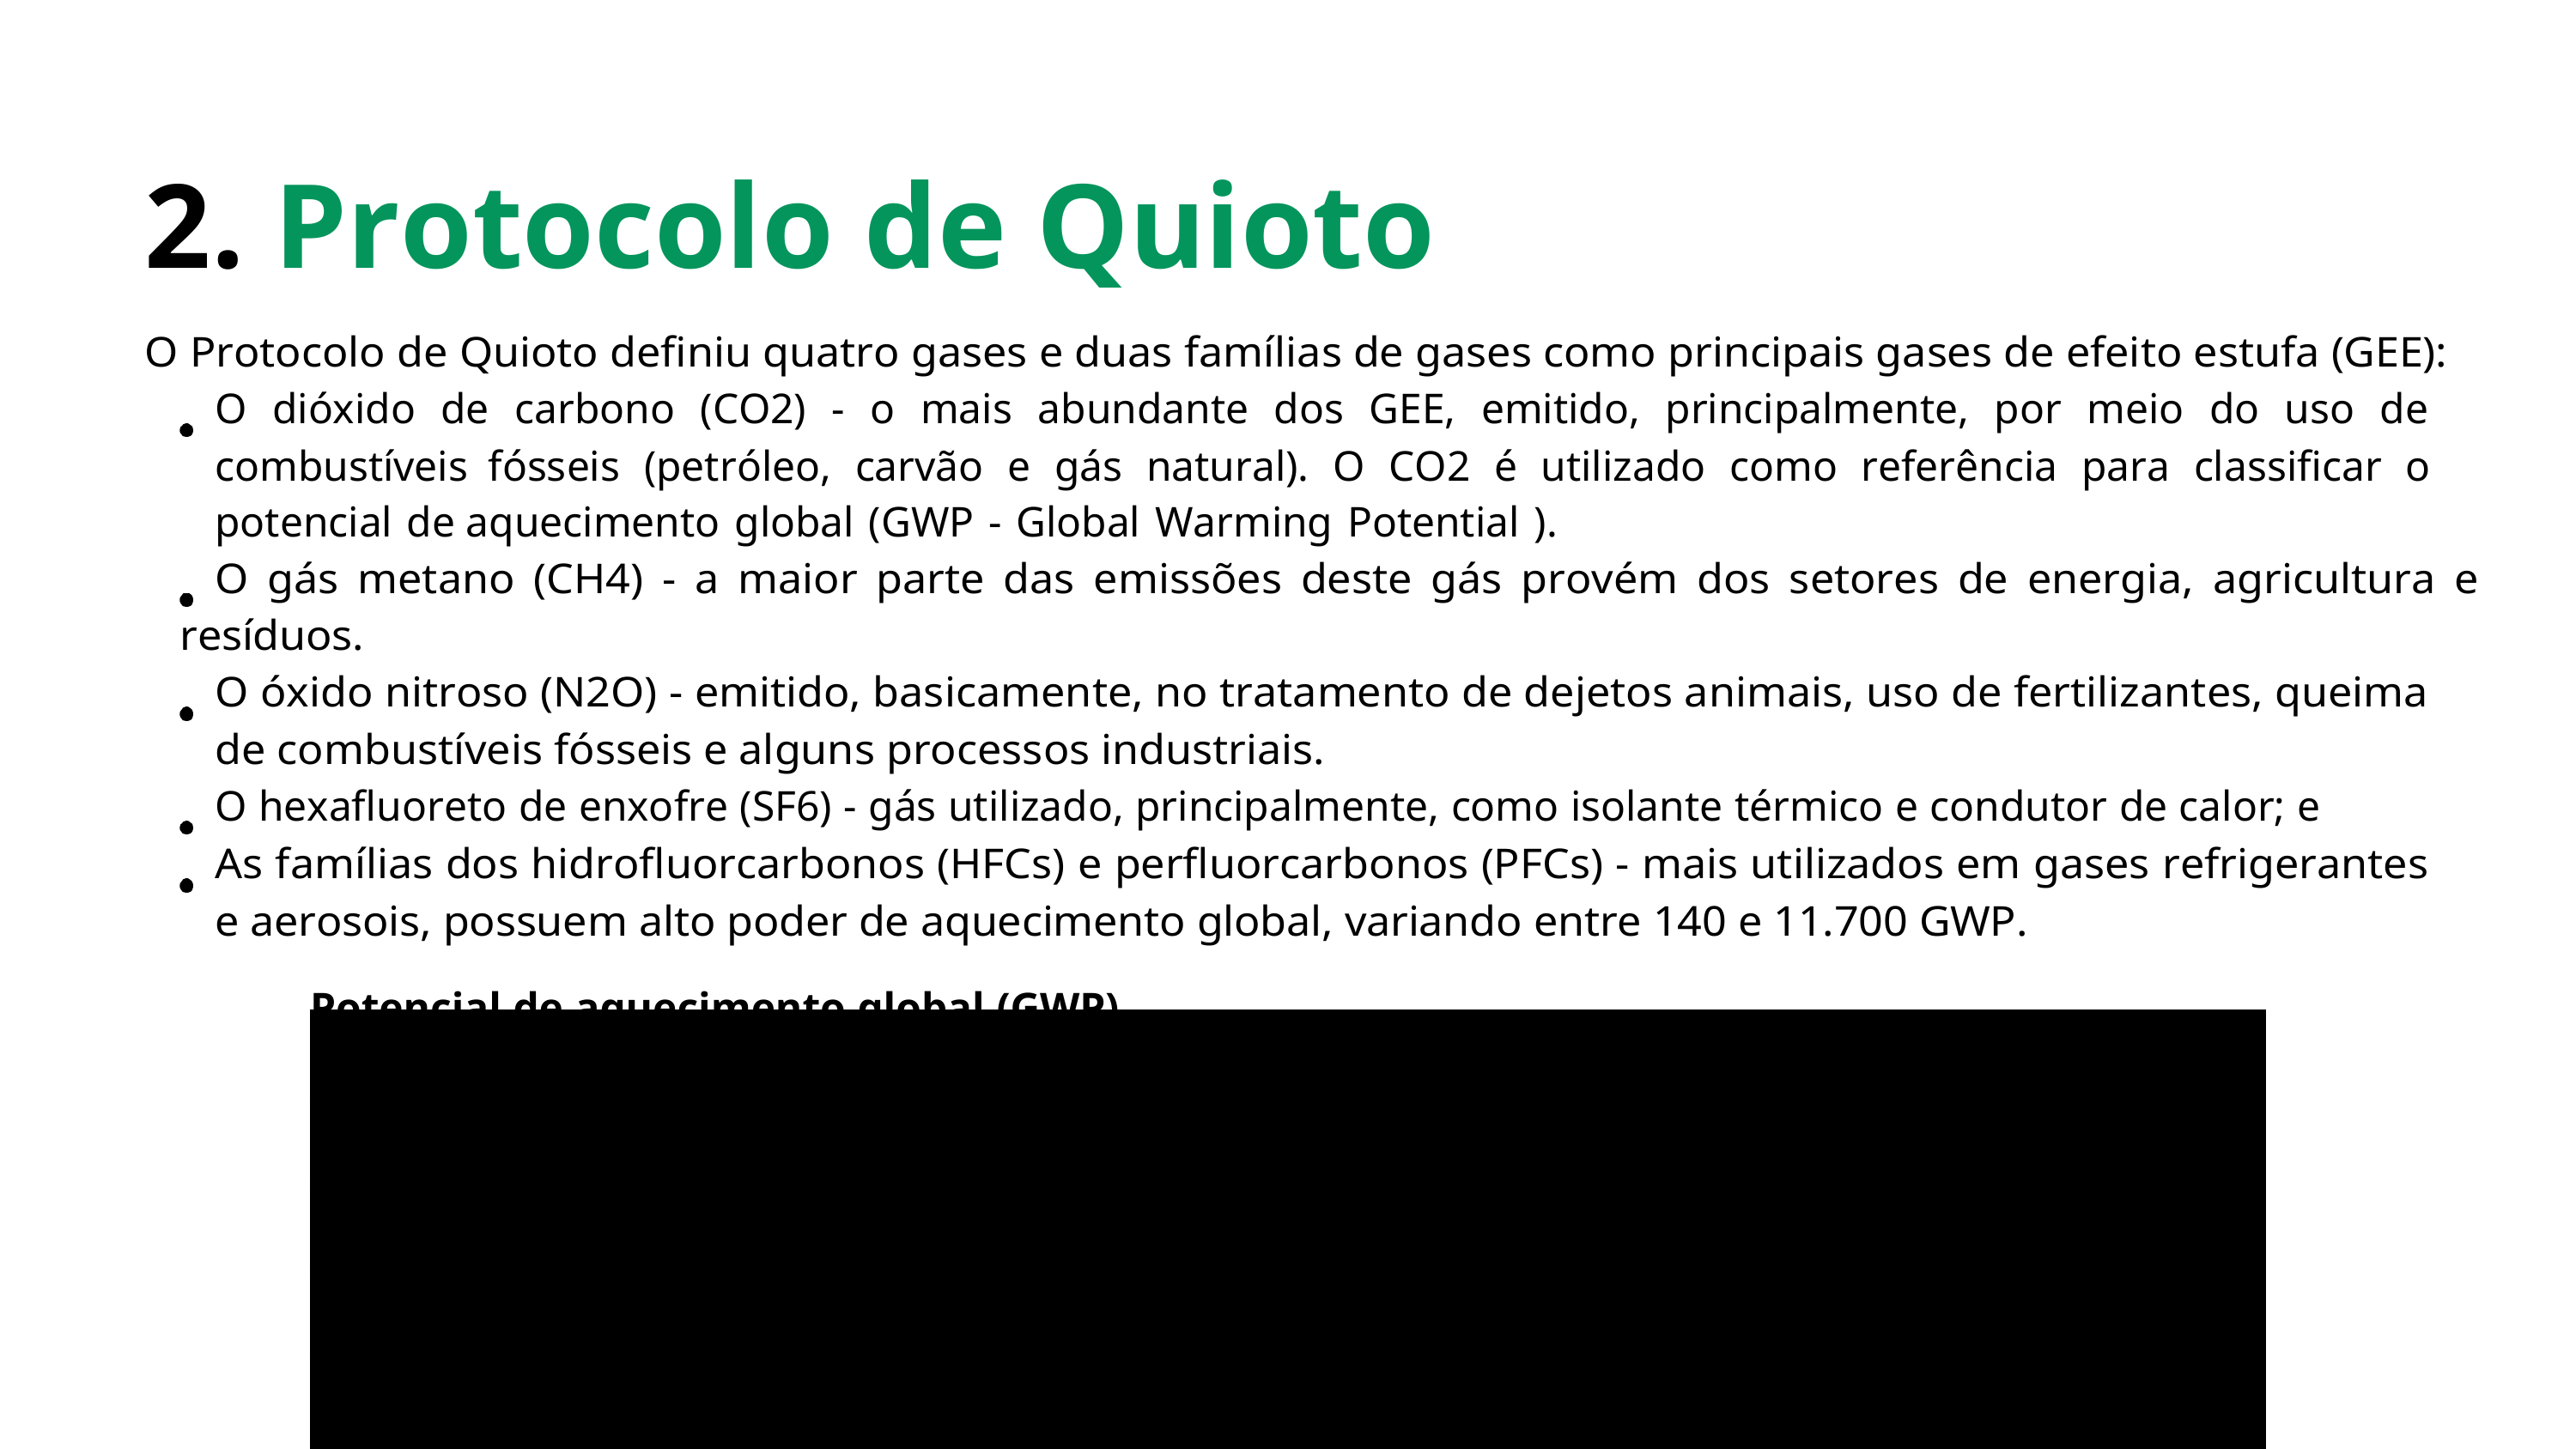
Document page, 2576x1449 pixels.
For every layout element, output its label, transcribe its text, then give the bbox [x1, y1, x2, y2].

subtitle Potencial de aquecimento global (GWP) [310, 979, 2479, 1034]
text O óxido nitroso (N2O) - emitido, basicamente, no tratamento de dejetos animais, uso de fertilizantes, queima de combustíveis fósseis e alguns processos industriais. [179, 664, 2431, 777]
text O hexafluoreto de enxofre (SF6) - gás utilizado, principalmente, como isolante térmico e condutor de calor; e [179, 777, 2479, 834]
text As famílias dos hidrofluorcarbonos (HFCs) e perfluorcarbonos (PFCs) - mais utilizados em gases refrigerantes e aerosois, possuem alto poder de aquecimento global, variando entre 140 e 11.700 GWP. [179, 834, 2431, 948]
text O gás metano (CH4) - a maior parte das emissões deste gás provém dos setores de energia, agricultura e resíduos. [179, 549, 2479, 663]
list Protocolo de Quioto [145, 144, 2479, 302]
text O dióxido de carbono (CO2) - o mais abundante dos GEE, emitido, principalmente, por meio do uso de combustíveis fósseis (petróleo, carvão e gás natural). O CO2 é utilizado como referência para classificar o potencial de aquecimento global (GWP - Global Warming Potential ). [179, 379, 2431, 549]
text O Protocolo de Quioto definiu quatro gases e duas famílias de gases como principais gases de efeito estufa (GEE): [145, 323, 2479, 379]
